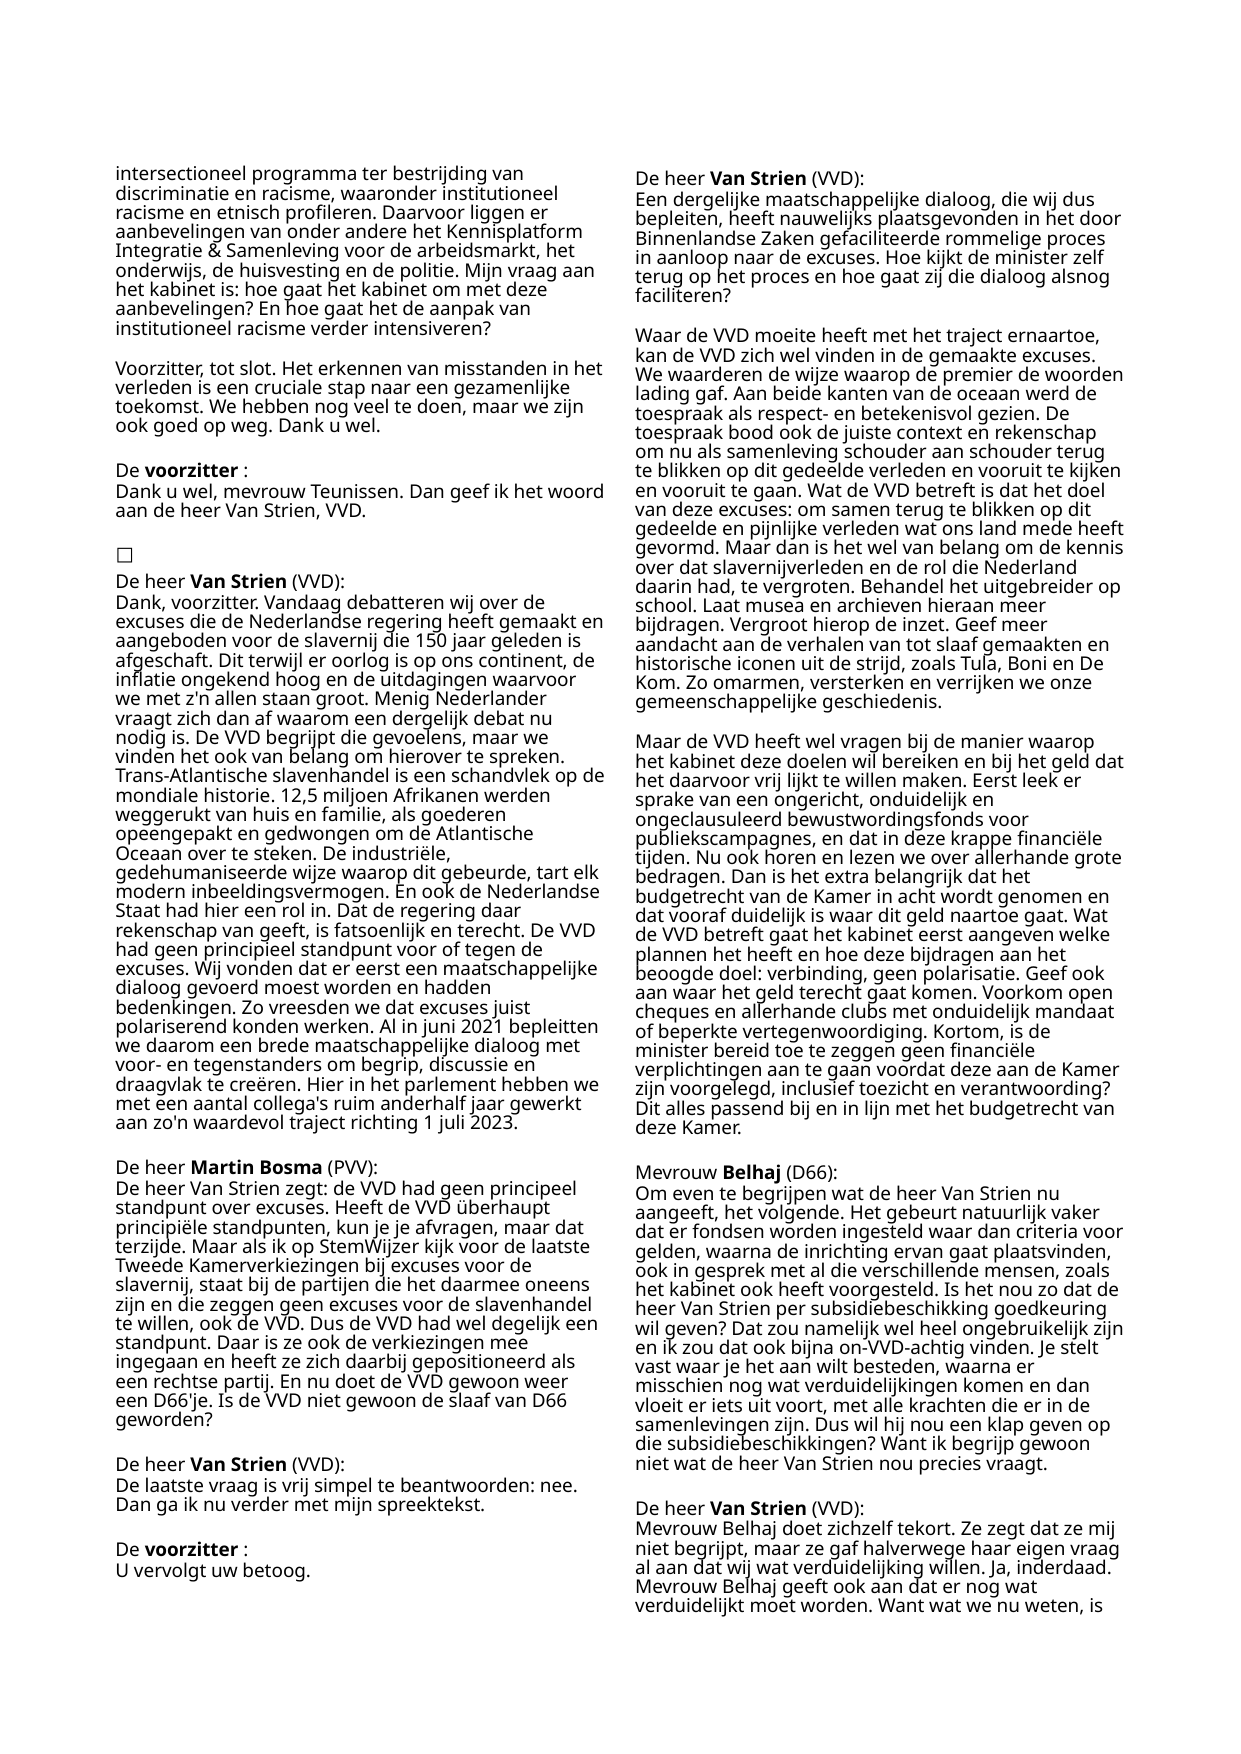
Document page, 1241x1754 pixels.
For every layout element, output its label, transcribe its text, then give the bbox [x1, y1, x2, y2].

text Mevrouw Belhaj doet zichzelf tekort. Ze zegt dat ze mij niet begrijpt, maar ze gaf halverwege haar eigen vraag al aan dat wij wat verduidelijking willen. Ja, inderdaad. Mevrouw Belhaj geeft ook aan dat er nog wat verduidelijkt moet worden. Want wat we nu weten, is [635, 1520, 1125, 1617]
text ⬜ [115, 542, 605, 568]
text De heer Van Strien (VVD): [635, 1495, 1125, 1520]
text Waar de VVD moeite heeft met het traject ernaartoe, kan de VVD zich wel vinden in de gemaakte excuses. We waarderen de wijze waarop de premier de woorden lading gaf. Aan beide kanten van de oceaan werd de toespraak als respect- en betekenisvol gezien. De toespraak bood ook de juiste context en rekenschap om nu als samenleving schouder aan schouder terug te blikken op dit gedeelde verleden en vooruit te kijken en vooruit te gaan. Wat de VVD betreft is dat het doel van deze excuses: om samen terug te blikken op dit gedeelde en pijnlijke verleden wat ons land mede heeft gevormd. Maar dan is het wel van belang om de kennis over dat slavernijverleden en de rol die Nederland daarin had, te vergroten. Behandel het uitgebreider op school. Laat musea en archieven hieraan meer bijdragen. Vergroot hierop de inzet. Geef meer aandacht aan de verhalen van tot slaaf gemaakten en historische iconen uit de strijd, zoals Tula, Boni en De Kom. Zo omarmen, versterken en verrijken we onze gemeenschappelijke geschiedenis. [635, 327, 1125, 713]
text Een dergelijke maatschappelijke dialoog, die wij dus bepleiten, heeft nauwelijks plaatsgevonden in het door Binnenlandse Zaken gefaciliteerde rommelige proces in aanloop naar de excuses. Hoe kijkt de minister zelf terug op het proces en hoe gaat zij die dialoog alsnog faciliteren? [635, 191, 1125, 307]
text De laatste vraag is vrij simpel te beantwoorden: nee. Dan ga ik nu verder met mijn spreektekst. [115, 1477, 605, 1516]
text De voorzitter : [115, 1537, 605, 1562]
text De voorzitter : [115, 457, 605, 483]
text Dank, voorzitter. Vandaag debatteren wij over de excuses die de Nederlandse regering heeft gemaakt en aangeboden voor de slavernij die 150 jaar geleden is afgeschaft. Dit terwijl er oorlog is op ons continent, de inflatie ongekend hoog en de uitdagingen waarvoor we met z'n allen staan groot. Menig Nederlander vraagt zich dan af waarom een dergelijk debat nu nodig is. De VVD begrijpt die gevoelens, maar we vinden het ook van belang om hierover te spreken. Trans-Atlantische slavenhandel is een schandvlek op de mondiale historie. 12,5 miljoen Afrikanen werden weggerukt van huis en familie, als goederen opeengepakt en gedwongen om de Atlantische Oceaan over te steken. De industriële, gedehumaniseerde wijze waarop dit gebeurde, tart elk modern inbeeldingsvermogen. En ook de Nederlandse Staat had hier een rol in. Dat de regering daar rekenschap van geeft, is fatsoenlijk en terecht. De VVD had geen principieel standpunt voor of tegen de excuses. Wij vonden dat er eerst een maatschappelijke dialoog gevoerd moest worden en hadden bedenkingen. Zo vreesden we dat excuses juist polariserend konden werken. Al in juni 2021 bepleitten we daarom een brede maatschappelijke dialoog met voor- en tegenstanders om begrip, discussie en draagvlak te creëren. Hier in het parlement hebben we met een aantal collega's ruim anderhalf jaar gewerkt aan zo'n waardevol traject richting 1 juli 2023. [115, 594, 605, 1133]
text De heer Van Strien (VVD): [115, 568, 605, 594]
text De heer Van Strien (VVD): [635, 165, 1125, 191]
text Dank u wel, mevrouw Teunissen. Dan geef ik het woord aan de heer Van Strien, VVD. [115, 483, 605, 522]
text Mevrouw Belhaj (D66): [635, 1159, 1125, 1185]
text Om even te begrijpen wat de heer Van Strien nu aangeeft, het volgende. Het gebeurt natuurlijk vaker dat er fondsen worden ingesteld waar dan criteria voor gelden, waarna de inrichting ervan gaat plaatsvinden, ook in gesprek met al die verschillende mensen, zoals het kabinet ook heeft voorgesteld. Is het nou zo dat de heer Van Strien per subsidiebeschikking goedkeuring wil geven? Dat zou namelijk wel heel ongebruikelijk zijn en ik zou dat ook bijna on-VVD-achtig vinden. Je stelt vast waar je het aan wilt besteden, waarna er misschien nog wat verduidelijkingen komen en dan vloeit er iets uit voort, met alle krachten die er in de samenlevingen zijn. Dus wil hij nou een klap geven op die subsidiebeschikkingen? Want ik begrijp gewoon niet wat de heer Van Strien nou precies vraagt. [635, 1185, 1125, 1474]
text intersectioneel programma ter bestrijding van discriminatie en racisme, waaronder institutioneel racisme en etnisch profileren. Daarvoor liggen er aanbevelingen van onder andere het Kennisplatform Integratie & Samenleving voor de arbeidsmarkt, het onderwijs, de huisvesting en de politie. Mijn vraag aan het kabinet is: hoe gaat het kabinet om met deze aanbevelingen? En hoe gaat het de aanpak van institutioneel racisme verder intensiveren? [115, 165, 605, 339]
text De heer Van Strien zegt: de VVD had geen principeel standpunt over excuses. Heeft de VVD überhaupt principiële standpunten, kun je je afvragen, maar dat terzijde. Maar als ik op StemWijzer kijk voor de laatste Tweede Kamerverkiezingen bij excuses voor de slavernij, staat bij de partijen die het daarmee oneens zijn en die zeggen geen excuses voor de slavenhandel te willen, ook de VVD. Dus de VVD had wel degelijk een standpunt. Daar is ze ook de verkiezingen mee ingegaan en heeft ze zich daarbij gepositioneerd als een rechtse partij. En nu doet de VVD gewoon weer een D66'je. Is de VVD niet gewoon de slaaf van D66 geworden? [115, 1180, 605, 1431]
text U vervolgt uw betoog. [115, 1562, 605, 1582]
text Voorzitter, tot slot. Het erkennen van misstanden in het verleden is een cruciale stap naar een gezamenlijke toekomst. We hebben nog veel te doen, maar we zijn ook goed op weg. Dank u wel. [115, 359, 605, 437]
text Maar de VVD heeft wel vragen bij de manier waarop het kabinet deze doelen wil bereiken en bij het geld dat het daarvoor vrij lijkt te willen maken. Eerst leek er sprake van een ongericht, onduidelijk en ongeclausuleerd bewustwordingsfonds voor publiekscampagnes, en dat in deze krappe financiële tijden. Nu ook horen en lezen we over allerhande grote bedragen. Dan is het extra belangrijk dat het budgetrecht van de Kamer in acht wordt genomen en dat vooraf duidelijk is waar dit geld naartoe gaat. Wat de VVD betreft gaat het kabinet eerst aangeven welke plannen het heeft en hoe deze bijdragen aan het beoogde doel: verbinding, geen polarisatie. Geef ook aan waar het geld terecht gaat komen. Voorkom open cheques en allerhande clubs met onduidelijk mandaat of beperkte vertegenwoordiging. Kortom, is de minister bereid toe te zeggen geen financiële verplichtingen aan te gaan voordat deze aan de Kamer zijn voorgelegd, inclusief toezicht en verantwoording? Dit alles passend bij en in lijn met het budgetrecht van deze Kamer. [635, 733, 1125, 1138]
text De heer Martin Bosma (PVV): [115, 1154, 605, 1180]
text De heer Van Strien (VVD): [115, 1451, 605, 1477]
